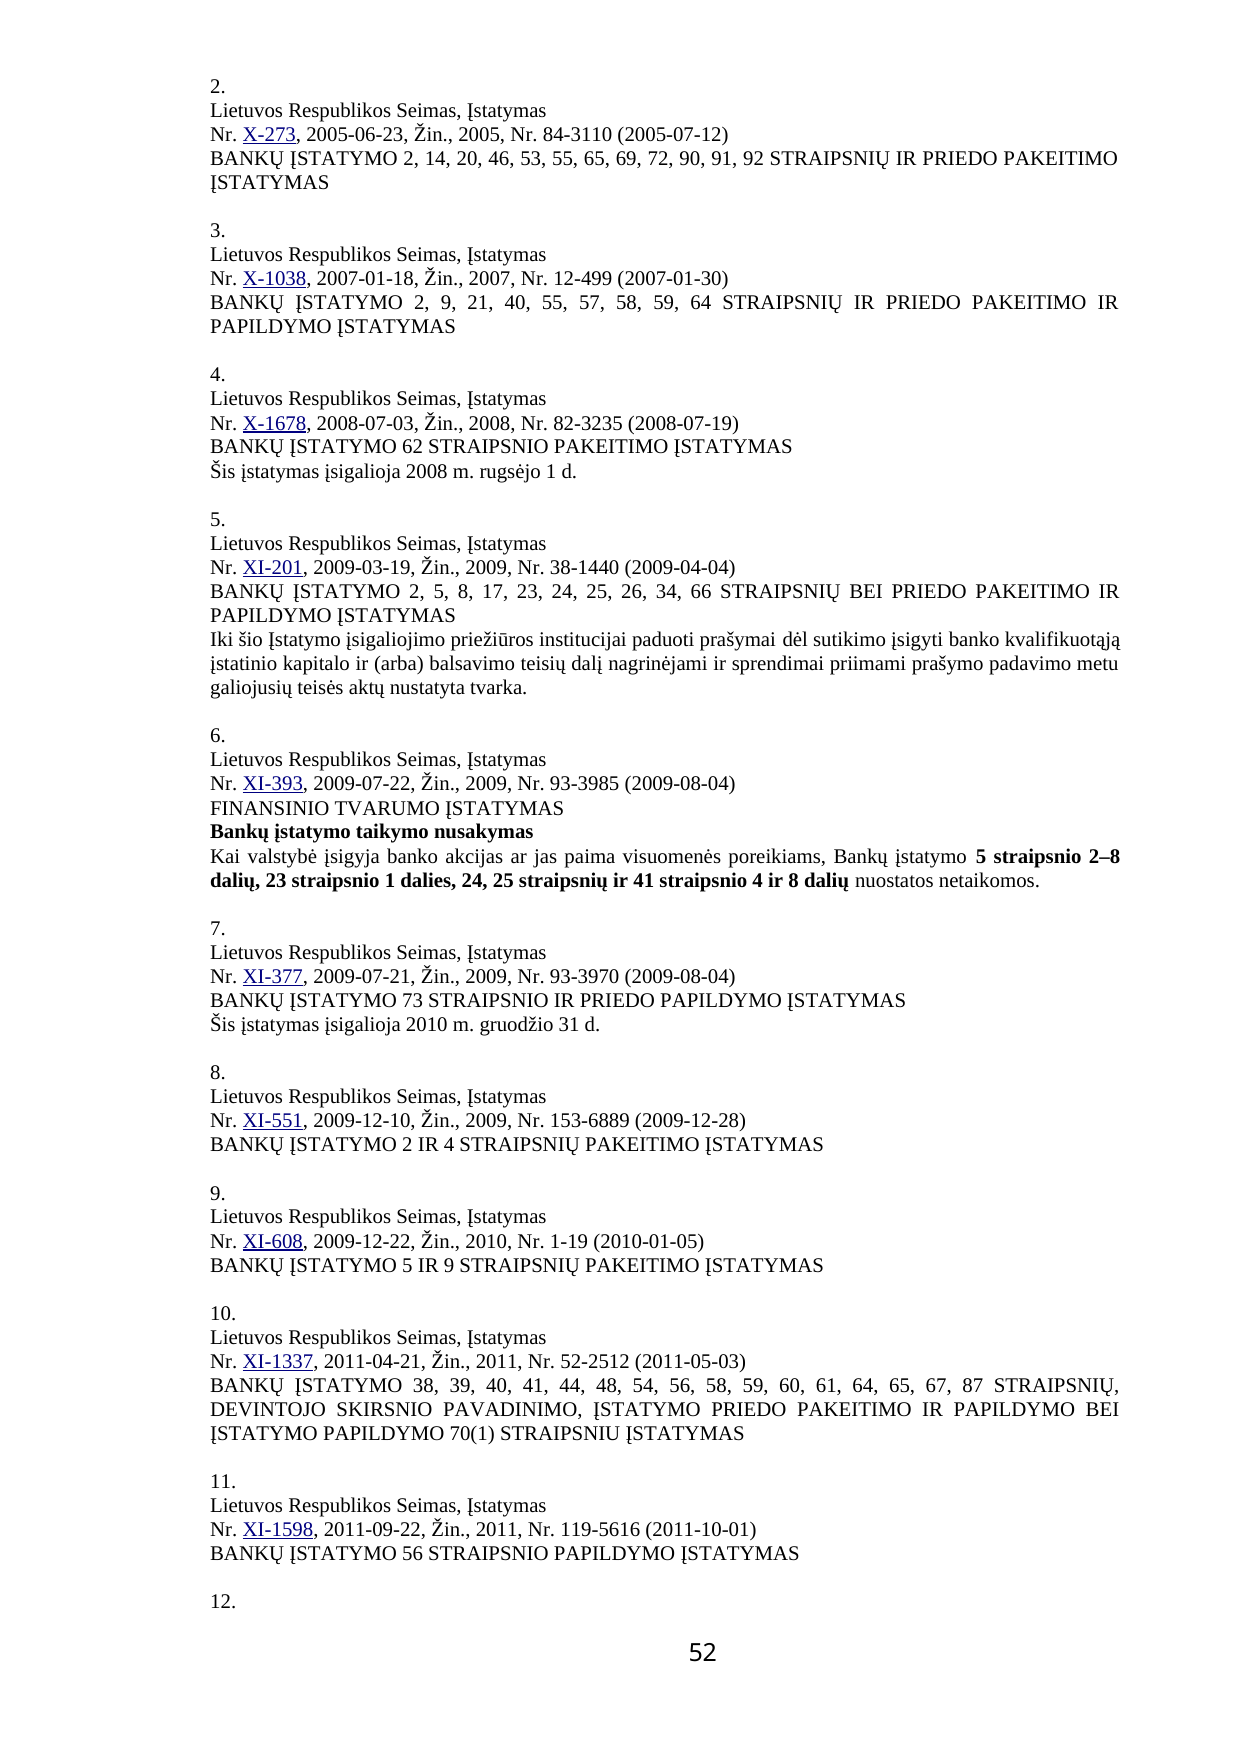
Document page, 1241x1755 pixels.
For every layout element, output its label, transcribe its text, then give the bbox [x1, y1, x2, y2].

text Lietuvos Respublikos Seimas, Įstatymas [210, 1493, 1120, 1517]
text Šis įstatymas įsigalioja 2008 m. rugsėjo 1 d. [210, 458, 1120, 483]
text Lietuvos Respublikos Seimas, Įstatymas [210, 747, 1120, 771]
text Šis įstatymas įsigalioja 2010 m. gruodžio 31 d. [210, 1012, 1120, 1036]
text BANKŲ ĮSTATYMO 2 IR 4 STRAIPSNIŲ PAKEITIMO ĮSTATYMAS [210, 1132, 1120, 1156]
text Nr. XI-377, 2009-07-21, Žin., 2009, Nr. 93-3970 (2009-08-04) [210, 964, 1120, 988]
text 2. [210, 73, 1120, 98]
text BANKŲ ĮSTATYMO 2, 5, 8, 17, 23, 24, 25, 26, 34, 66 STRAIPSNIŲ BEI PRIEDO PAKEITIMO IR PAPILDYMO ĮSTATYMAS [210, 579, 1120, 627]
text BANKŲ ĮSTATYMO 5 IR 9 STRAIPSNIŲ PAKEITIMO ĮSTATYMAS [210, 1253, 1120, 1277]
text Lietuvos Respublikos Seimas, Įstatymas [210, 386, 1120, 410]
text 9. [210, 1180, 1120, 1204]
text Iki šio Įstatymo įsigaliojimo priežiūros institucijai paduoti prašymai dėl sutikimo įsigyti banko kvalifikuotąją įstatinio kapitalo ir (arba) balsavimo teisių dalį nagrinėjami ir sprendimai priimami prašymo padavimo metu galiojusių teisės aktų nustatyta tvarka. [210, 627, 1120, 699]
text Lietuvos Respublikos Seimas, Įstatymas [210, 531, 1120, 555]
text Kai valstybė įsigyja banko akcijas ar jas paima visuomenės poreikiams, Bankų įstatymo 5 straipsnio 2–8 dalių, 23 straipsnio 1 dalies, 24, 25 straipsnių ir 41 straipsnio 4 ir 8 dalių nuostatos netaikomos. [210, 843, 1120, 892]
text Lietuvos Respublikos Seimas, Įstatymas [210, 242, 1120, 266]
text Nr. XI-393, 2009-07-22, Žin., 2009, Nr. 93-3985 (2009-08-04) [210, 771, 1120, 795]
text BANKŲ ĮSTATYMO 2, 14, 20, 46, 53, 55, 65, 69, 72, 90, 91, 92 STRAIPSNIŲ IR PRIEDO PAKEITIMO ĮSTATYMAS [210, 146, 1120, 194]
text BANKŲ ĮSTATYMO 73 STRAIPSNIO IR PRIEDO PAPILDYMO ĮSTATYMAS [210, 988, 1120, 1012]
text Nr. X-1038, 2007-01-18, Žin., 2007, Nr. 12-499 (2007-01-30) [210, 266, 1120, 290]
text FINANSINIO TVARUMO ĮSTATYMAS [210, 795, 1120, 819]
text Lietuvos Respublikos Seimas, Įstatymas [210, 940, 1120, 964]
text Nr. X-273, 2005-06-23, Žin., 2005, Nr. 84-3110 (2005-07-12) [210, 122, 1120, 146]
text Nr. X-1678, 2008-07-03, Žin., 2008, Nr. 82-3235 (2008-07-19) [210, 410, 1120, 434]
text Nr. XI-1598, 2011-09-22, Žin., 2011, Nr. 119-5616 (2011-10-01) [210, 1517, 1120, 1541]
text 3. [210, 218, 1120, 242]
text 12. [210, 1589, 1120, 1613]
text BANKŲ ĮSTATYMO 2, 9, 21, 40, 55, 57, 58, 59, 64 STRAIPSNIŲ IR PRIEDO PAKEITIMO IR PAPILDYMO ĮSTATYMAS [210, 290, 1120, 338]
text 7. [210, 916, 1120, 940]
text 6. [210, 723, 1120, 747]
text Nr. XI-608, 2009-12-22, Žin., 2010, Nr. 1-19 (2010-01-05) [210, 1228, 1120, 1253]
text 4. [210, 362, 1120, 386]
text BANKŲ ĮSTATYMO 62 STRAIPSNIO PAKEITIMO ĮSTATYMAS [210, 434, 1120, 458]
text 11. [210, 1469, 1120, 1493]
text Bankų įstatymo taikymo nusakymas [210, 819, 1120, 843]
text BANKŲ ĮSTATYMO 38, 39, 40, 41, 44, 48, 54, 56, 58, 59, 60, 61, 64, 65, 67, 87 STRAIPSNIŲ, DEVINTOJO SKIRSNIO PAVADINIMO, ĮSTATYMO PRIEDO PAKEITIMO IR PAPILDYMO BEI ĮSTATYMO PAPILDYMO 70(1) STRAIPSNIU ĮSTATYMAS [210, 1373, 1120, 1445]
text Lietuvos Respublikos Seimas, Įstatymas [210, 98, 1120, 122]
text Lietuvos Respublikos Seimas, Įstatymas [210, 1325, 1120, 1349]
text 10. [210, 1301, 1120, 1325]
text Nr. XI-551, 2009-12-10, Žin., 2009, Nr. 153-6889 (2009-12-28) [210, 1108, 1120, 1132]
text Nr. XI-1337, 2011-04-21, Žin., 2011, Nr. 52-2512 (2011-05-03) [210, 1349, 1120, 1373]
text Lietuvos Respublikos Seimas, Įstatymas [210, 1084, 1120, 1108]
text Nr. XI-201, 2009-03-19, Žin., 2009, Nr. 38-1440 (2009-04-04) [210, 555, 1120, 579]
text 8. [210, 1060, 1120, 1084]
text Lietuvos Respublikos Seimas, Įstatymas [210, 1204, 1120, 1228]
text BANKŲ ĮSTATYMO 56 STRAIPSNIO PAPILDYMO ĮSTATYMAS [210, 1541, 1120, 1565]
text 5. [210, 507, 1120, 531]
